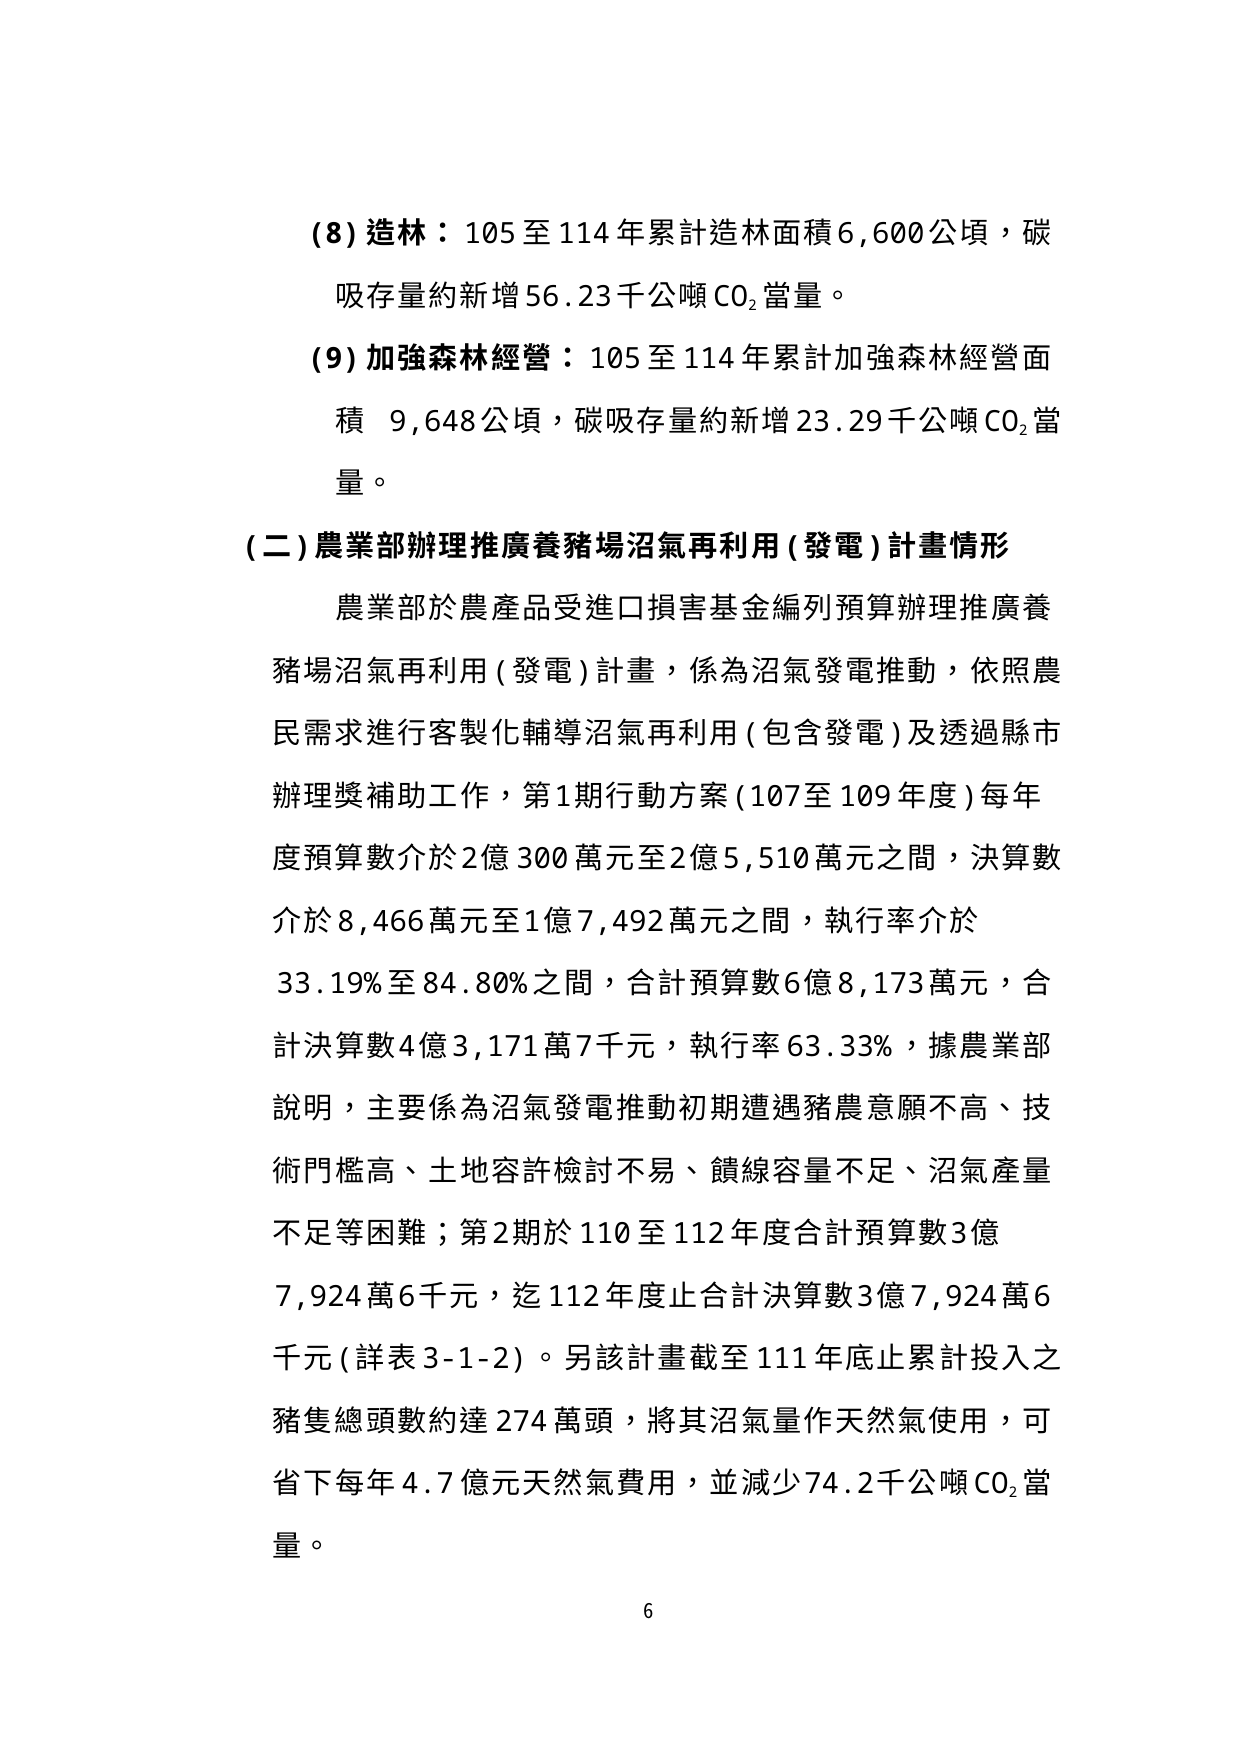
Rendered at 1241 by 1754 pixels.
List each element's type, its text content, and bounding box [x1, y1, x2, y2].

text 農業部於農產品受進口損害基金編列預算辦理推廣養豬場沼氣再利用(發電)計畫，係為沼氣發電推動，依照農民需求進行客製化輔導沼氣再利用(包含發電)及透過縣市辦理獎補助工作，第1期行動方案(107至109年度)每年度預算數介於2億300萬元至2億5,510萬元之間，決算數介於8,466萬元至1億7,492萬元之間，執行率介於33.19%至84.80%之間，合計預算數6億8,173萬元，合計決算數4億3,171萬7千元，執行率63.33%，據農業部說明，主要係為沼氣發電推動初期遭遇豬農意願不高、技術門檻高、土地容許檢討不易、饋線容量不足、沼氣產量不足等困難；第2期於110至112年度合計預算數3億7,924萬6千元，迄112年度止合計決算數3億7,924萬6千元(詳表3-1-2)。另該計畫截至111年底止累計投入之豬隻總頭數約達274萬頭，將其沼氣量作天然氣使用，可省下每年4.7億元天然氣費用，並減少74.2千公噸CO2當量。 [266, 564, 1063, 1564]
text (9)加強森林經營：105至114年累計加強森林經營面積 9,648公頃，碳吸存量約新增23.29千公噸CO2當量。 [295, 314, 1063, 502]
text (8)造林：105至114年累計造林面積6,600公頃，碳吸存量約新增56.23千公噸CO2當量。 [295, 189, 1063, 314]
text (二)農業部辦理推廣養豬場沼氣再利用(發電)計畫情形 [236, 502, 1063, 564]
